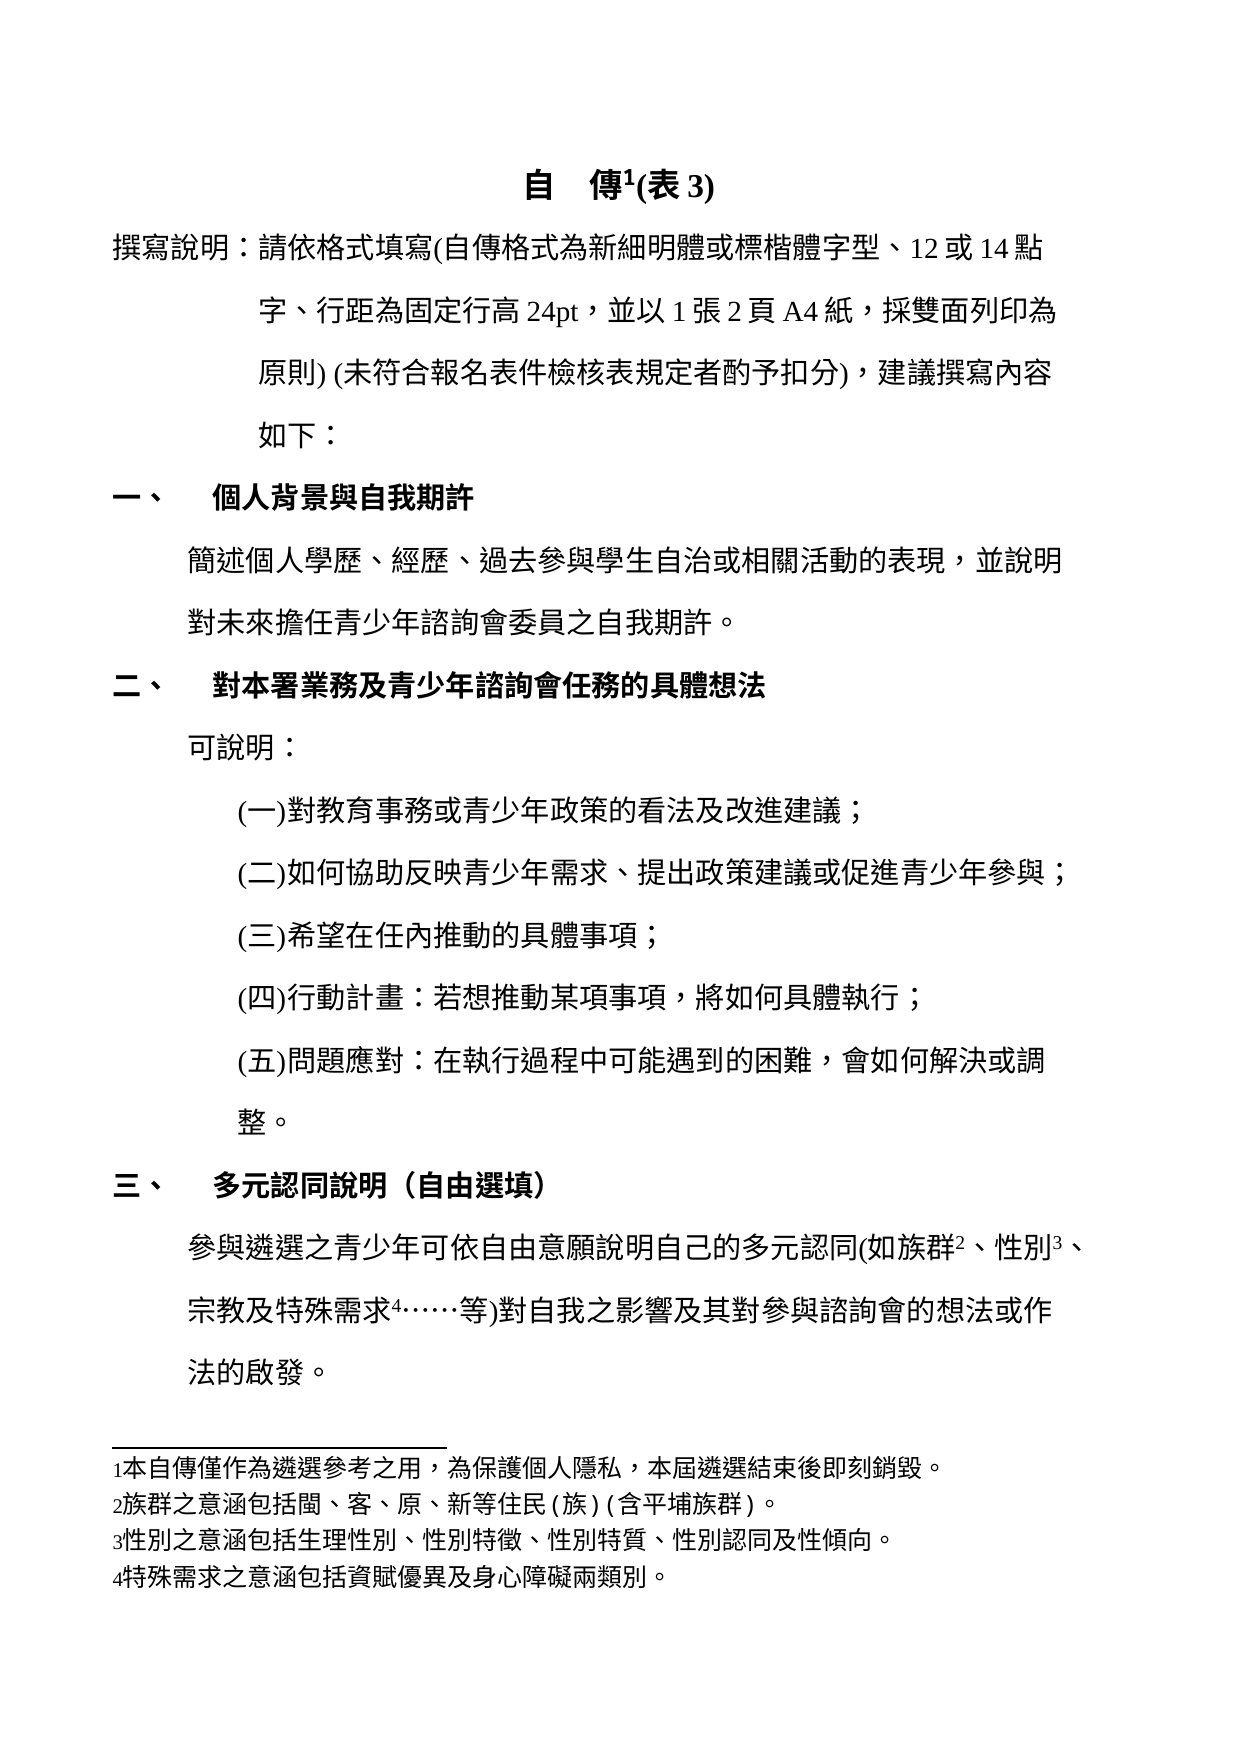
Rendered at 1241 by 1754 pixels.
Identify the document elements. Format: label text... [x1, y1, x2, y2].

list 對教育事務或青少年政策的看法及改進建議； [237, 767, 1069, 829]
list 問題應對：在執行過程中可能遇到的困難，會如何解決或調整。 [237, 1017, 1069, 1142]
text 特殊需求之意涵包括資賦優異及身心障礙兩類別。 [112, 1557, 1125, 1593]
text 可說明： [187, 704, 1069, 767]
list 個人背景與自我期許 [112, 454, 1069, 517]
list 行動計畫：若想推動某項事項，將如何具體執行； [237, 954, 1069, 1017]
list 希望在任內推動的具體事項； [237, 892, 1069, 954]
text 簡述個人學歷、經歷、過去參與學生自治或相關活動的表現，並說明對未來擔任青少年諮詢會委員之自我期許。 [187, 517, 1069, 642]
text 自 傳(表3) [112, 142, 1125, 204]
list 多元認同說明（自由選填） [112, 1142, 1069, 1204]
list 如何協助反映青少年需求、提出政策建議或促進青少年參與； [237, 829, 1069, 892]
text 族群之意涵包括閩、客、原、新等住民(族)(含平埔族群)。 [112, 1484, 1125, 1521]
text 撰寫說明：請依格式填寫(自傳格式為新細明體或標楷體字型、12或14點字、行距為固定行高24pt，並以1張2頁A4紙，採雙面列印為原則) (未符合報名表件檢核表規定者酌予扣分)，建議撰寫內容如下： [112, 204, 1069, 454]
text 性別之意涵包括生理性別、性別特徵、性別特質、性別認同及性傾向。 [112, 1521, 1125, 1557]
text 本自傳僅作為遴選參考之用，為保護個人隱私，本屆遴選結束後即刻銷毀。 [112, 1448, 1125, 1484]
list 對本署業務及青少年諮詢會任務的具體想法 [112, 642, 1069, 704]
text 參與遴選之青少年可依自由意願說明自己的多元認同(如族群、性別、宗教及特殊需求……等)對自我之影響及其對參與諮詢會的想法或作法的啟發。 [187, 1204, 1069, 1392]
